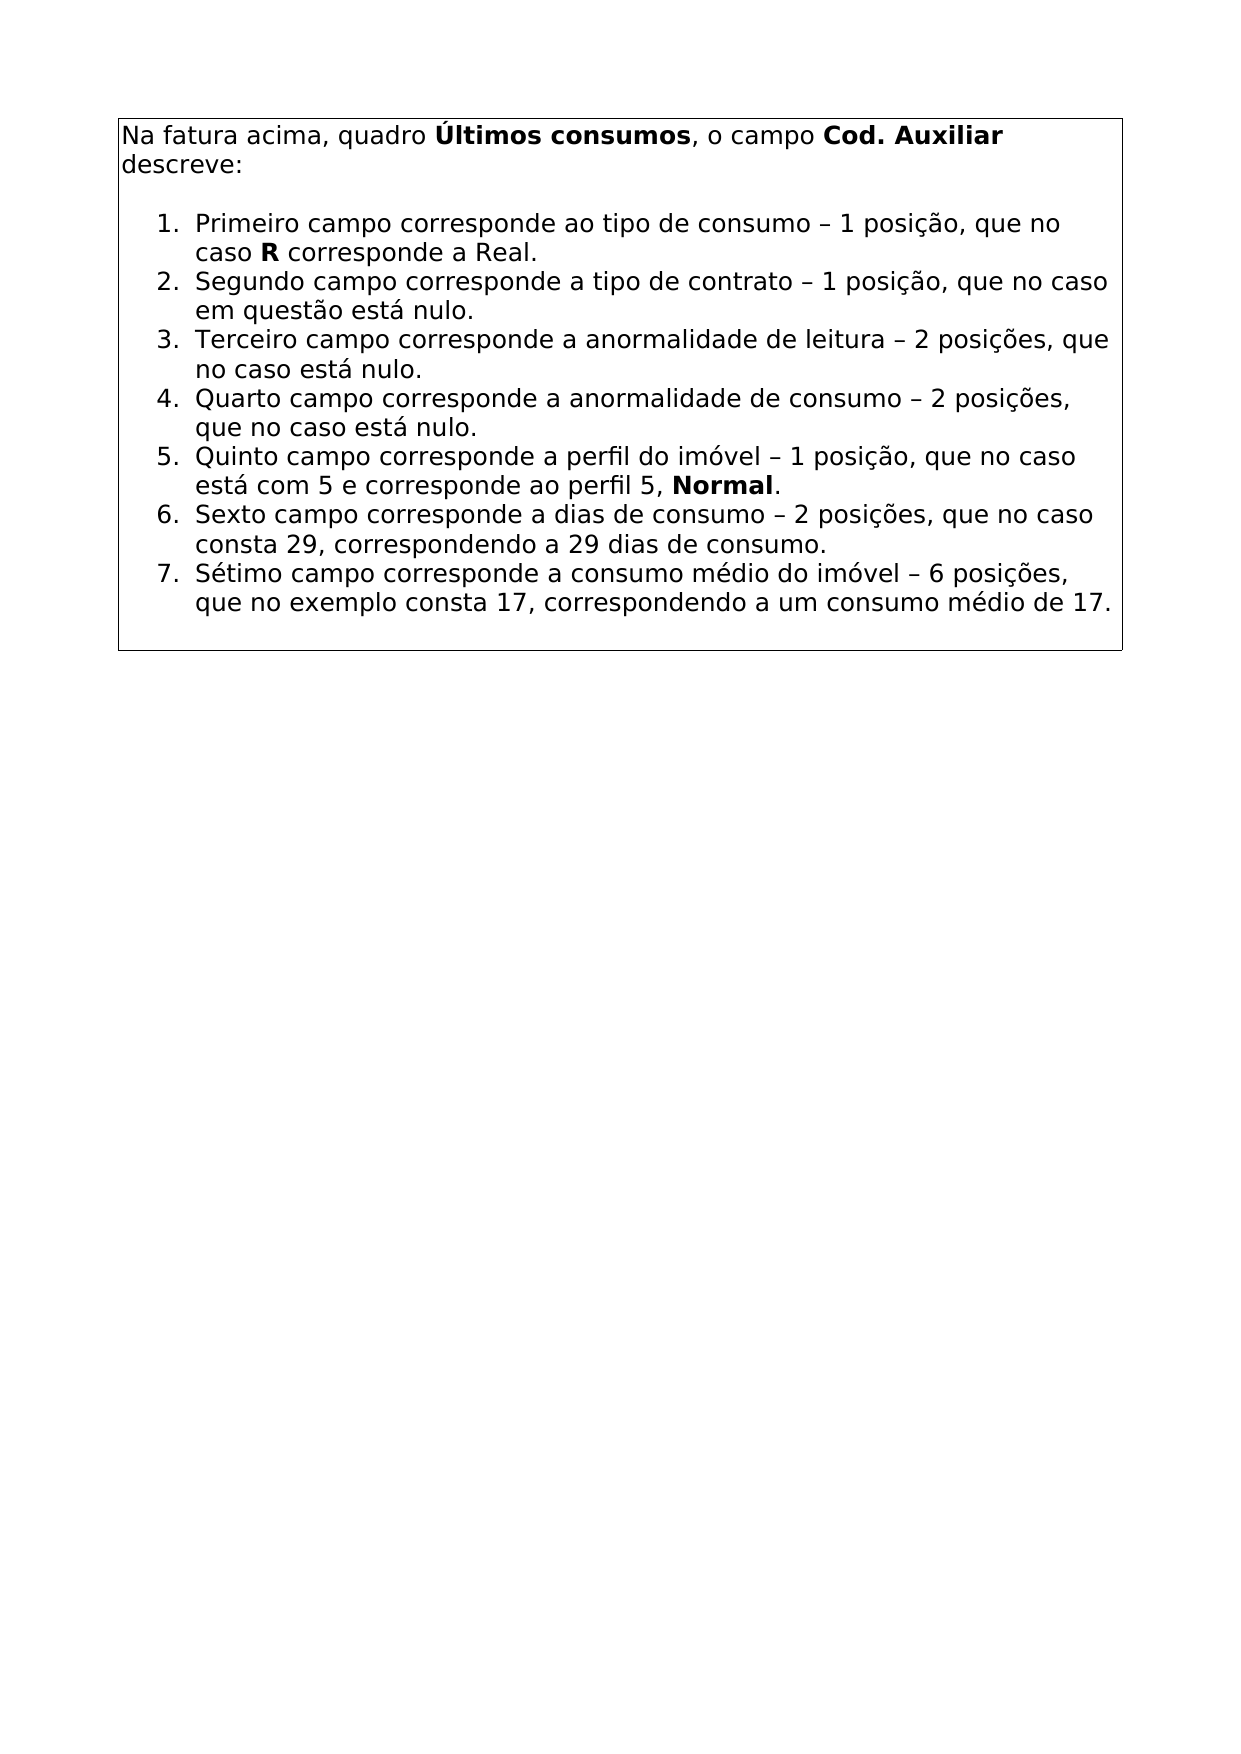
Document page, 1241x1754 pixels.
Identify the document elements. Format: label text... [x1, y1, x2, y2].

table_header Na fatura acima, quadro Últimos consumos, o campo Cod. Auxiliar descreve: Primeiro campo corresponde ao tipo de consumo – 1 posição, que no caso R corresponde a Real. Segundo campo corresponde a tipo de contrato – 1 posição, que no caso em questão está nulo. Terceiro campo corresponde a anormalidade de leitura – 2 posições, que no caso está nulo. Quarto campo corresponde a anormalidade de consumo – 2 posições, que no caso está nulo. Quinto campo corresponde a perfil do imóvel – 1 posição, que no caso está com 5 e corresponde ao perfil 5, Normal. Sexto campo corresponde a dias de consumo – 2 posições, que no caso consta 29, correspondendo a 29 dias de consumo. Sétimo campo corresponde a consumo médio do imóvel – 6 posições, que no exemplo consta 17, correspondendo a um consumo médio de 17. [119, 119, 1122, 650]
